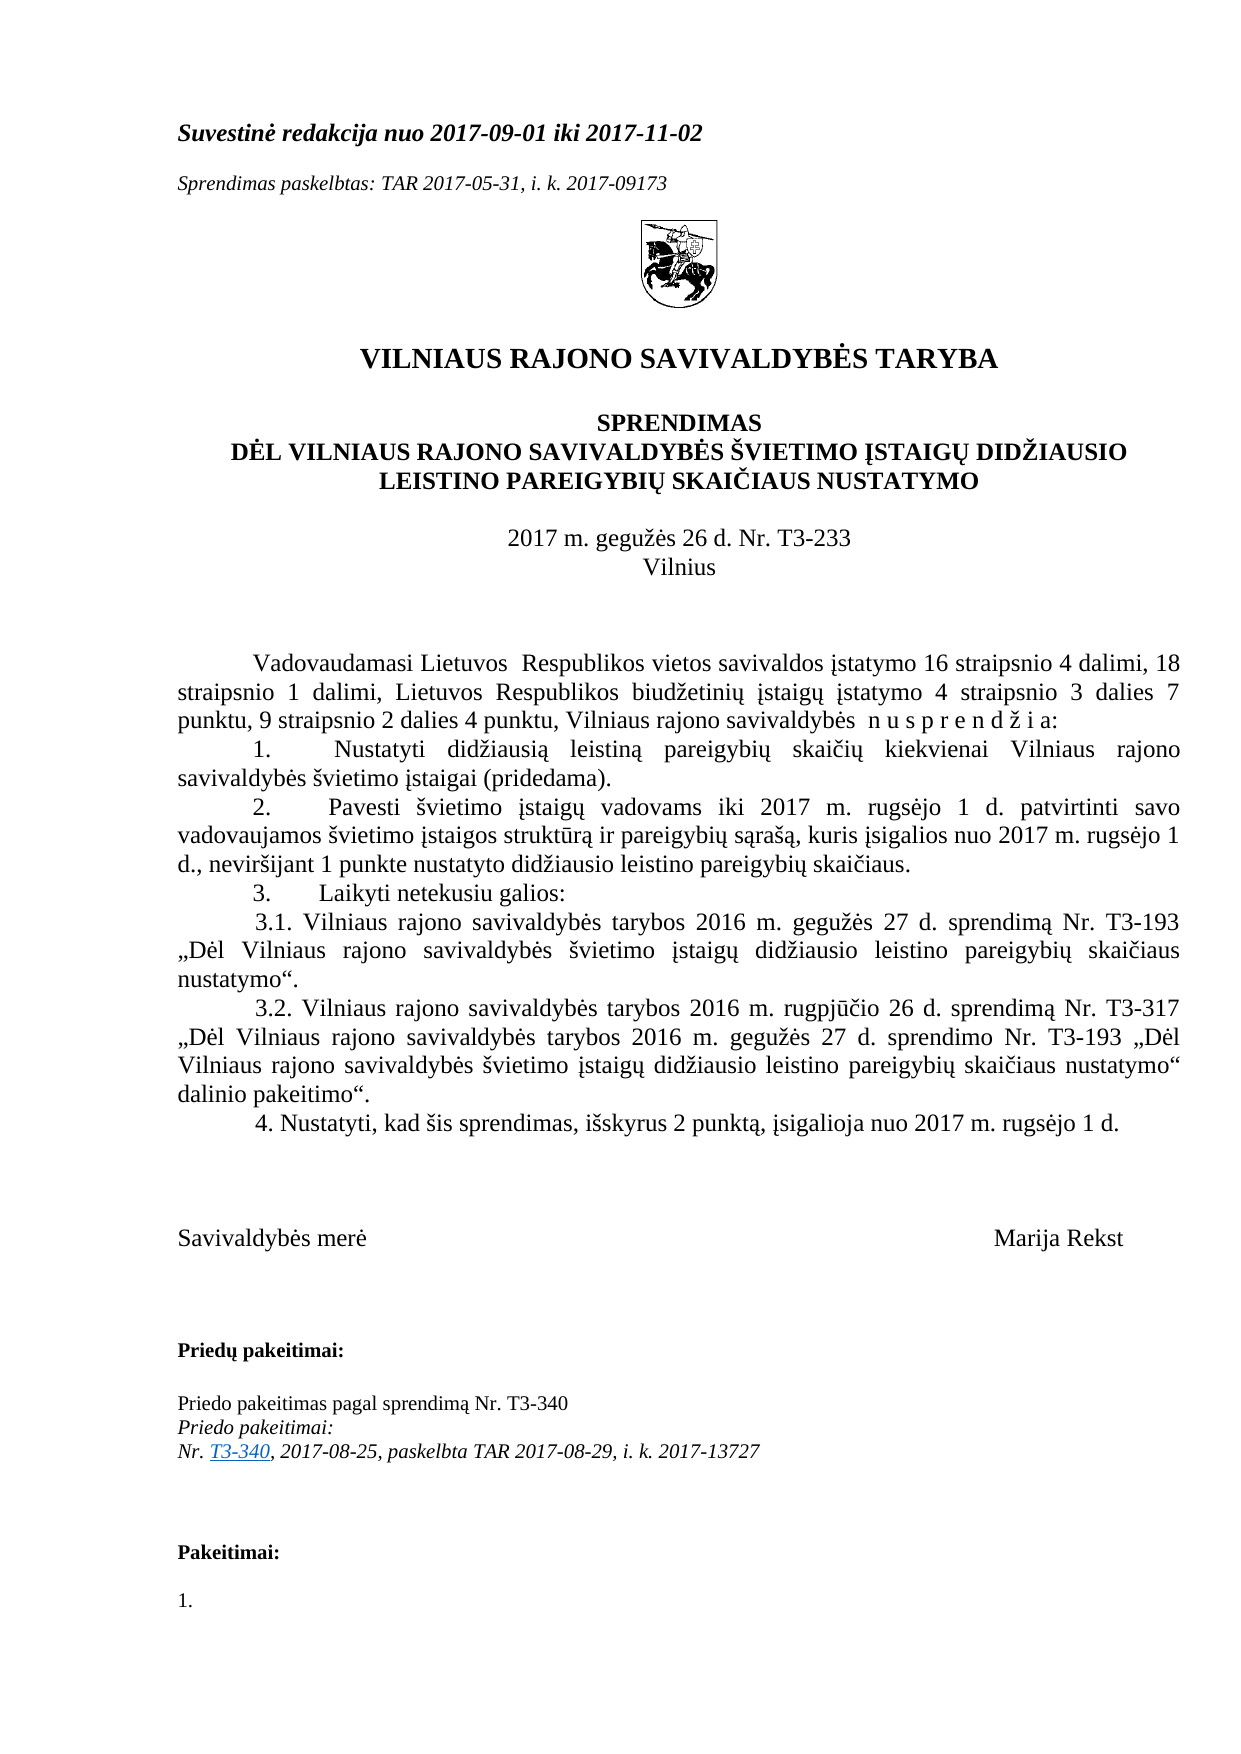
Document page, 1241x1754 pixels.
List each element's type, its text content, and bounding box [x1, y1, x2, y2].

text Suvestinė redakcija nuo 2017-09-01 iki 2017-11-02 [177, 118, 1181, 147]
text DĖL VILNIAUS RAJONO SAVIVALDYBĖS ŠVIETIMO ĮSTAIGŲ DIDŽIAUSIO LEISTINO PAREIGYBIŲ SKAIČIAUS NUSTATYMO [177, 437, 1181, 494]
text Pakeitimai: [177, 1540, 1181, 1564]
text Vilnius [177, 552, 1181, 581]
text Vadovaudamasi Lietuvos Respublikos vietos savivaldos įstatymo 16 straipsnio 4 dalimi, 18 straipsnio 1 dalimi, Lietuvos Respublikos biudžetinių įstaigų įstatymo 4 straipsnio 3 dalies 7 punktu, 9 straipsnio 2 dalies 4 punktu, Vilniaus rajono savivaldybės n u s p r e n d ž i a: [177, 648, 1181, 734]
text Priedo pakeitimas pagal sprendimą Nr. T3-340 [177, 1391, 1181, 1415]
text Savivaldybės merė Marija Rekst [177, 1223, 1181, 1252]
text Nr. T3-340, 2017-08-25, paskelbta TAR 2017-08-29, i. k. 2017-13727 [177, 1439, 1181, 1463]
text Sprendimas paskelbtas: TAR 2017-05-31, i. k. 2017-09173 [177, 171, 1181, 195]
text SPRENDIMAS [177, 408, 1181, 437]
text 1. Nustatyti didžiausią leistiną pareigybių skaičių kiekvienai Vilniaus rajono savivaldybės švietimo įstaigai (pridedama). [177, 734, 1181, 792]
text Priedo pakeitimai: [177, 1415, 1181, 1439]
text Priedų pakeitimai: [177, 1338, 1181, 1362]
text 4. Nustatyti, kad šis sprendimas, išskyrus 2 punktą, įsigalioja nuo 2017 m. rugsėjo 1 d. [177, 1108, 1181, 1137]
text VILNIAUS RAJONO SAVIVALDYBĖS TARYBA [177, 341, 1181, 375]
text 1. [177, 1588, 1181, 1612]
text 3. Laikyti netekusiu galios: [177, 878, 1181, 907]
text 3.1. Vilniaus rajono savivaldybės tarybos 2016 m. gegužės 27 d. sprendimą Nr. T3-193 „Dėl Vilniaus rajono savivaldybės švietimo įstaigų didžiausio leistino pareigybių skaičiaus nustatymo“. [177, 907, 1181, 993]
text 2017 m. gegužės 26 d. Nr. T3-233 [177, 523, 1181, 552]
text 2. Pavesti švietimo įstaigų vadovams iki 2017 m. rugsėjo 1 d. patvirtinti savo vadovaujamos švietimo įstaigos struktūrą ir pareigybių sąrašą, kuris įsigalios nuo 2017 m. rugsėjo 1 d., neviršijant 1 punkte nustatyto didžiausio leistino pareigybių skaičiaus. [177, 792, 1181, 878]
text 3.2. Vilniaus rajono savivaldybės tarybos 2016 m. rugpjūčio 26 d. sprendimą Nr. T3-317 „Dėl Vilniaus rajono savivaldybės tarybos 2016 m. gegužės 27 d. sprendimo Nr. T3-193 „Dėl Vilniaus rajono savivaldybės švietimo įstaigų didžiausio leistino pareigybių skaičiaus nustatymo“ dalinio pakeitimo“. [177, 993, 1181, 1108]
